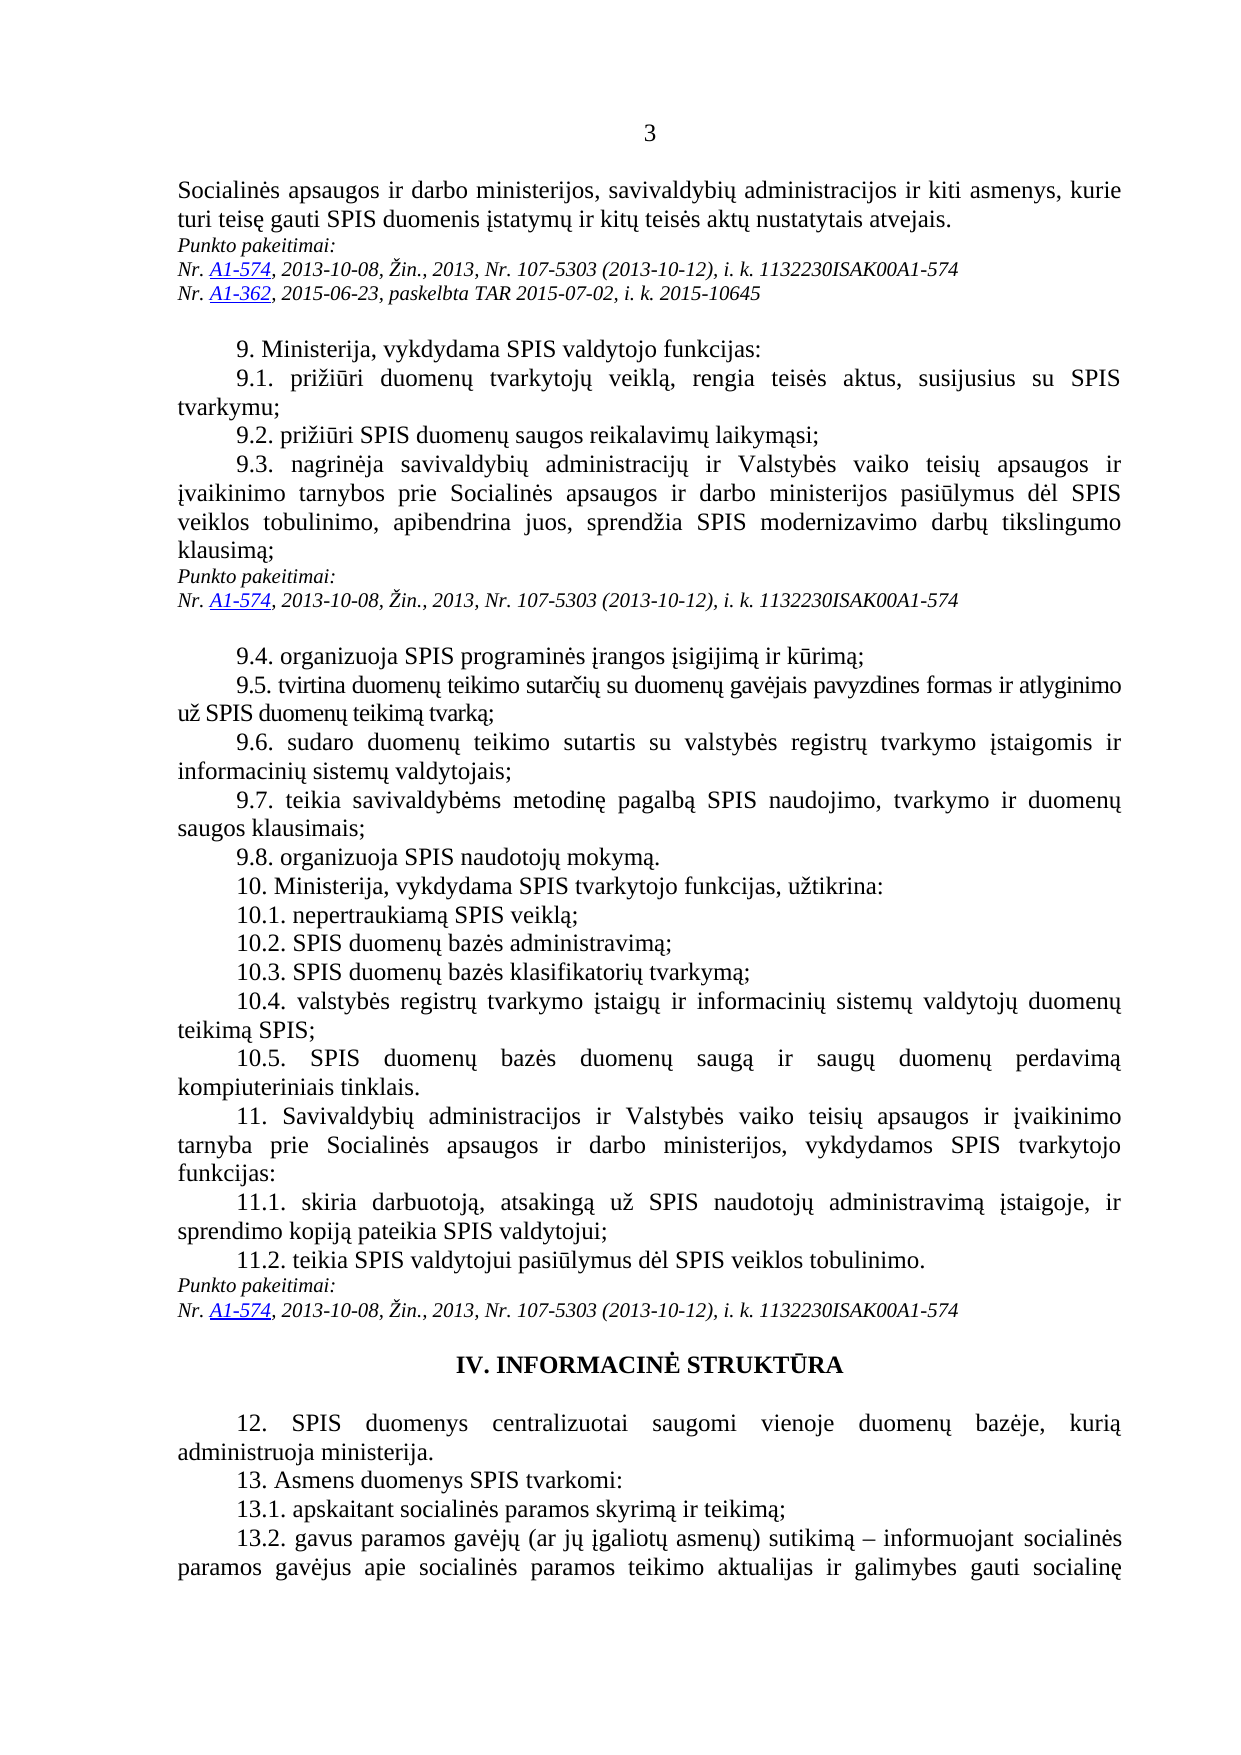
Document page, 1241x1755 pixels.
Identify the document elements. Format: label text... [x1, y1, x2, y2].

text Nr. A1-574, 2013-10-08, Žin., 2013, Nr. 107-5303 (2013-10-12), i. k. 1132230ISAK00A1-574 [177, 257, 1122, 281]
text Punkto pakeitimai: [177, 233, 1122, 257]
text 9.8. organizuoja SPIS naudotojų mokymą. [177, 842, 1122, 871]
text 9. Ministerija, vykdydama SPIS valdytojo funkcijas: [177, 334, 1122, 363]
text 13.2. gavus paramos gavėjų (ar jų įgaliotų asmenų) sutikimą – informuojant socialinės paramos gavėjus apie socialinės paramos teikimo aktualijas ir galimybes gauti socialinę [177, 1523, 1122, 1580]
text IV. INFORMACINĖ STRUKTŪRA [177, 1350, 1122, 1379]
text Nr. A1-574, 2013-10-08, Žin., 2013, Nr. 107-5303 (2013-10-12), i. k. 1132230ISAK00A1-574 [177, 1297, 1122, 1322]
text 9.2. prižiūri SPIS duomenų saugos reikalavimų laikymąsi; [177, 420, 1122, 449]
text 12. SPIS duomenys centralizuotai saugomi vienoje duomenų bazėje, kurią administruoja ministerija. [177, 1408, 1122, 1465]
text 9.7. teikia savivaldybėms metodinę pagalbą SPIS naudojimo, tvarkymo ir duomenų saugos klausimais; [177, 785, 1122, 842]
text 10.2. SPIS duomenų bazės administravimą; [177, 928, 1122, 957]
text 9.6. sudaro duomenų teikimo sutartis su valstybės registrų tvarkymo įstaigomis ir informacinių sistemų valdytojais; [177, 727, 1122, 785]
text 13.1. apskaitant socialinės paramos skyrimą ir teikimą; [177, 1494, 1122, 1523]
text 10.5. SPIS duomenų bazės duomenų saugą ir saugų duomenų perdavimą kompiuteriniais tinklais. [177, 1043, 1122, 1101]
text Nr. A1-362, 2015-06-23, paskelbta TAR 2015-07-02, i. k. 2015-10645 [177, 281, 1122, 305]
text 9.3. nagrinėja savivaldybių administracijų ir Valstybės vaiko teisių apsaugos ir įvaikinimo tarnybos prie Socialinės apsaugos ir darbo ministerijos pasiūlymus dėl SPIS veiklos tobulinimo, apibendrina juos, sprendžia SPIS modernizavimo darbų tikslingumo klausimą; [177, 449, 1122, 564]
text 11.2. teikia SPIS valdytojui pasiūlymus dėl SPIS veiklos tobulinimo. [177, 1245, 1122, 1273]
text 13. Asmens duomenys SPIS tvarkomi: [177, 1465, 1122, 1494]
text Nr. A1-574, 2013-10-08, Žin., 2013, Nr. 107-5303 (2013-10-12), i. k. 1132230ISAK00A1-574 [177, 588, 1122, 612]
text 11. Savivaldybių administracijos ir Valstybės vaiko teisių apsaugos ir įvaikinimo tarnyba prie Socialinės apsaugos ir darbo ministerijos, vykdydamos SPIS tvarkytojo funkcijas: [177, 1101, 1122, 1187]
text 11.1. skiria darbuotoją, atsakingą už SPIS naudotojų administravimą įstaigoje, ir sprendimo kopiją pateikia SPIS valdytojui; [177, 1187, 1122, 1245]
text 10.1. nepertraukiamą SPIS veiklą; [177, 900, 1122, 928]
text Punkto pakeitimai: [177, 1273, 1122, 1297]
text 10.3. SPIS duomenų bazės klasifikatorių tvarkymą; [177, 957, 1122, 986]
text 9.1. prižiūri duomenų tvarkytojų veiklą, rengia teisės aktus, susijusius su SPIS tvarkymu; [177, 363, 1122, 420]
text Punkto pakeitimai: [177, 564, 1122, 588]
text 9.4. organizuoja SPIS programinės įrangos įsigijimą ir kūrimą; [177, 641, 1122, 670]
text 9.5. tvirtina duomenų teikimo sutarčių su duomenų gavėjais pavyzdines formas ir atlyginimo už SPIS duomenų teikimą tvarką; [177, 670, 1122, 727]
text 10. Ministerija, vykdydama SPIS tvarkytojo funkcijas, užtikrina: [177, 871, 1122, 900]
text 10.4. valstybės registrų tvarkymo įstaigų ir informacinių sistemų valdytojų duomenų teikimą SPIS; [177, 986, 1122, 1043]
text Socialinės apsaugos ir darbo ministerijos, savivaldybių administracijos ir kiti asmenys, kurie turi teisę gauti SPIS duomenis įstatymų ir kitų teisės aktų nustatytais atvejais. [177, 176, 1122, 233]
